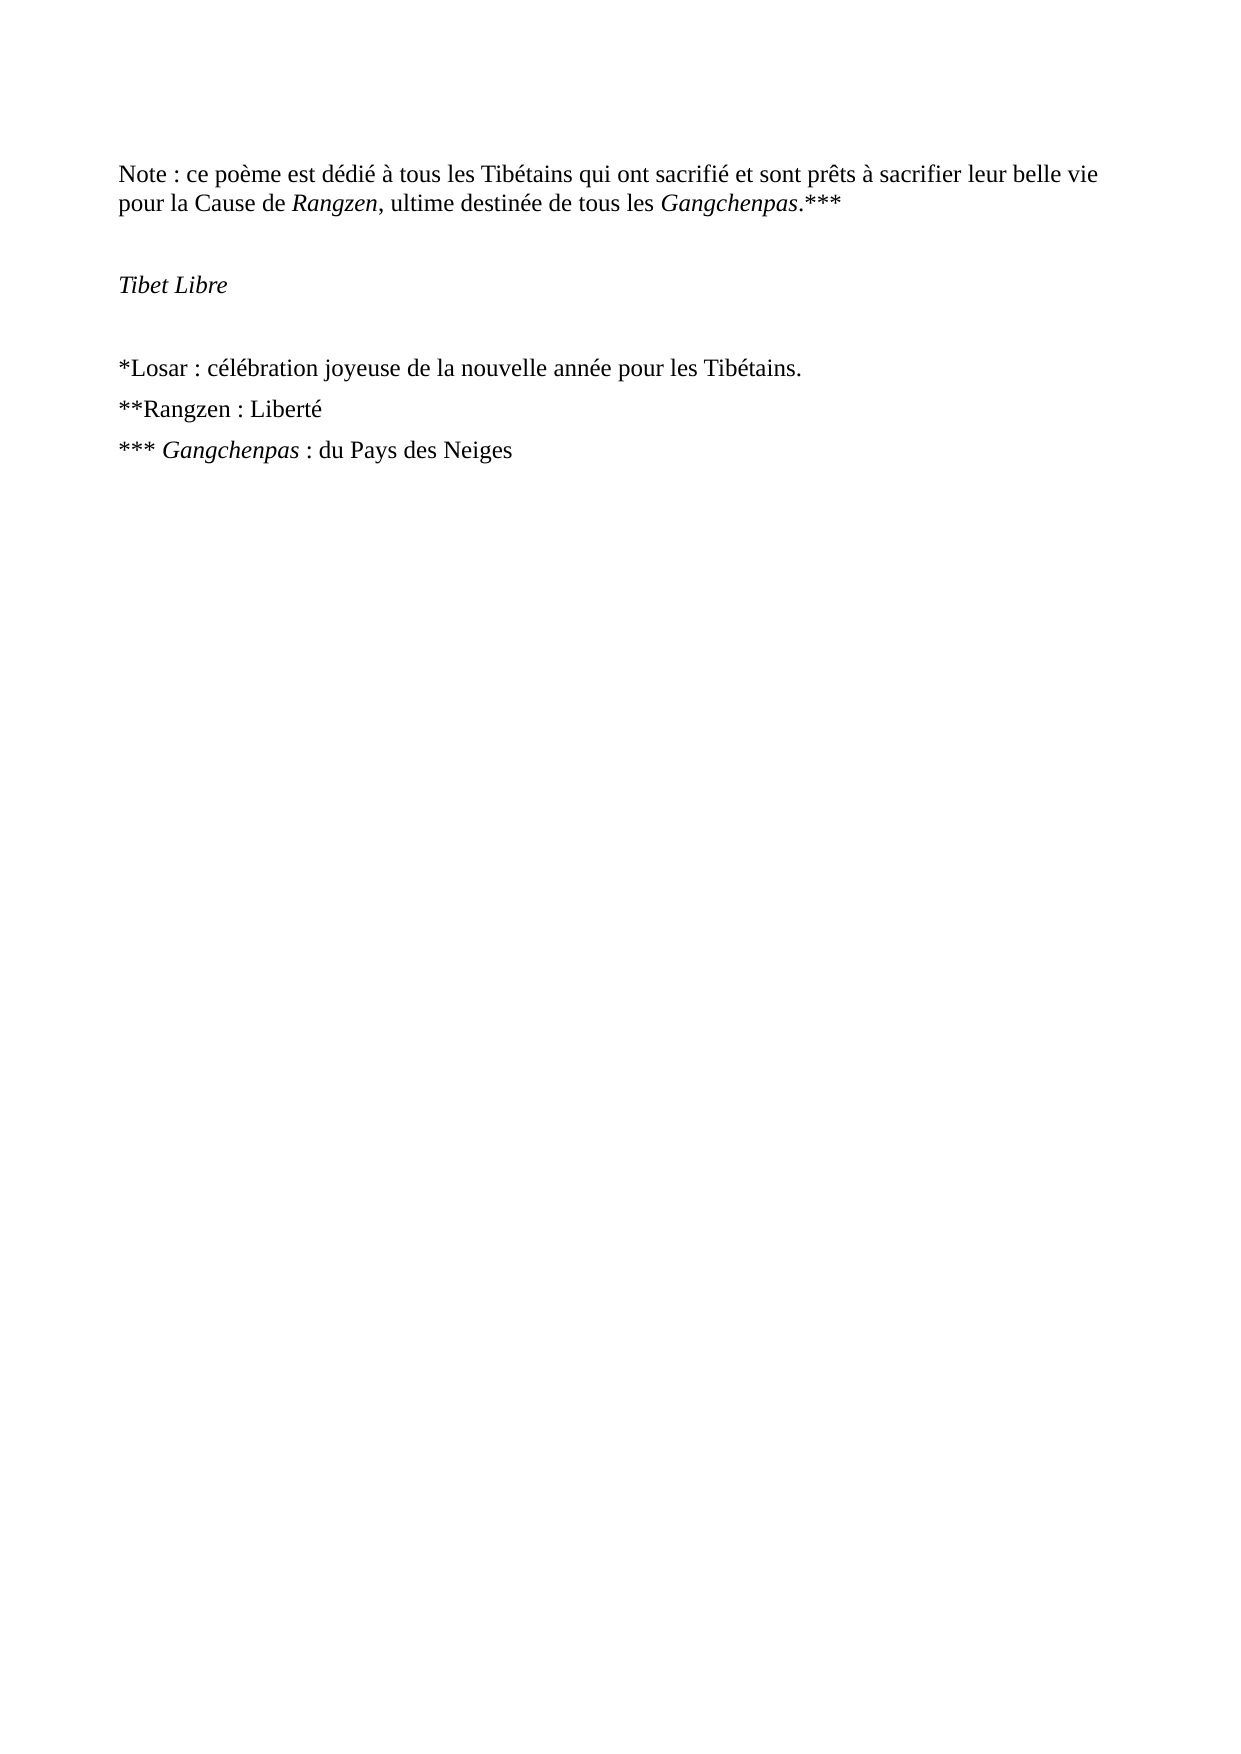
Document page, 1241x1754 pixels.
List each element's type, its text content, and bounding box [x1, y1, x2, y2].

text *Losar : célébration joyeuse de la nouvelle année pour les Tibétains. [118, 353, 1122, 382]
text **Rangzen : Liberté [118, 394, 1122, 423]
text Tibet Libre [118, 271, 1122, 299]
text Note : ce poème est dédié à tous les Tibétains qui ont sacrifié et sont prêts à sacrifier leur belle vie pour la Cause de Rangzen, ultime destinée de tous les Gangchenpas.*** [118, 159, 1122, 217]
text *** Gangchenpas : du Pays des Neiges [118, 436, 1122, 464]
